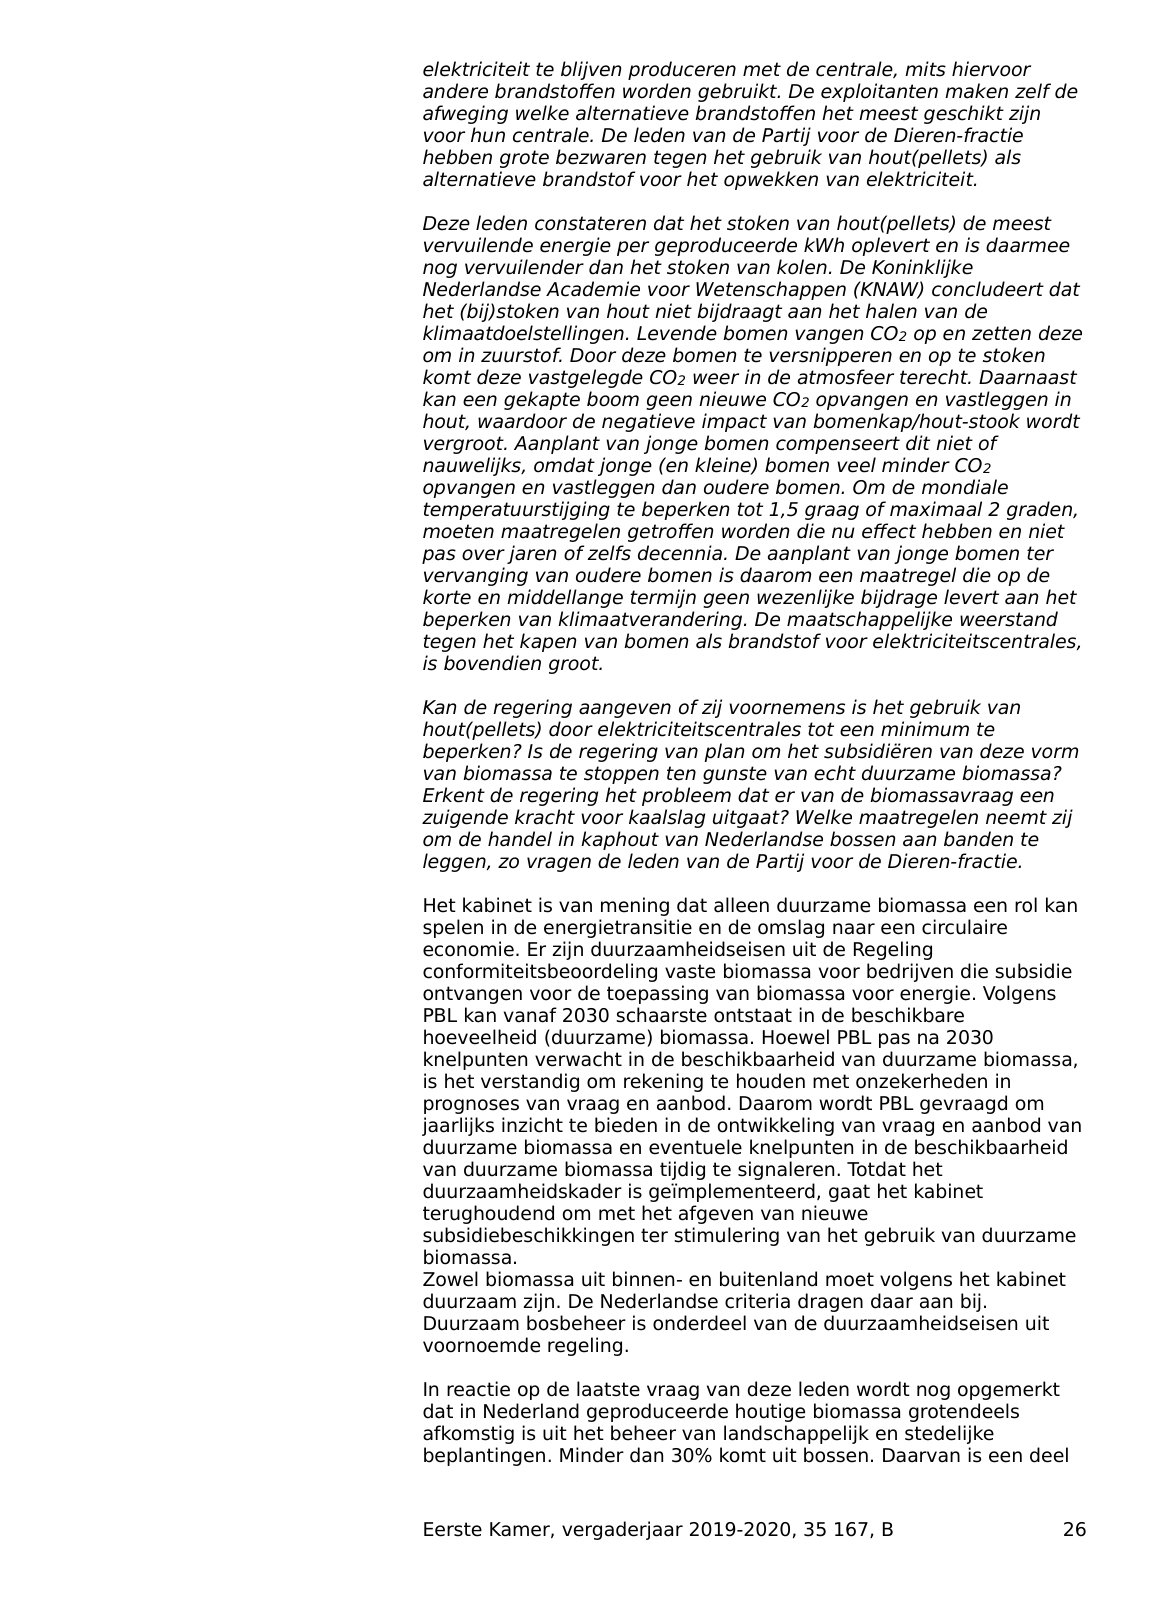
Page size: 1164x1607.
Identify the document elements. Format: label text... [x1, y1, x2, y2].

text elektriciteit te blijven produceren met de centrale, mits hiervoor andere brandstoffen worden gebruikt. De exploitanten maken zelf de afweging welke alternatieve brandstoffen het meest geschikt zijn voor hun centrale. De leden van de Partij voor de Dieren-fractie hebben grote bezwaren tegen het gebruik van hout(pellets) als alternatieve brandstof voor het opwekken van elektriciteit. [422, 59, 1087, 191]
text Het kabinet is van mening dat alleen duurzame biomassa een rol kan spelen in de energietransitie en de omslag naar een circulaire economie. Er zijn duurzaamheidseisen uit de Regeling conformiteitsbeoordeling vaste biomassa voor bedrijven die subsidie ontvangen voor de toepassing van biomassa voor energie. Volgens PBL kan vanaf 2030 schaarste ontstaat in de beschikbare hoeveelheid (duurzame) biomassa. Hoewel PBL pas na 2030 knelpunten verwacht in de beschikbaarheid van duurzame biomassa, is het verstandig om rekening te houden met onzekerheden in prognoses van vraag en aanbod. Daarom wordt PBL gevraagd om jaarlijks inzicht te bieden in de ontwikkeling van vraag en aanbod van duurzame biomassa en eventuele knelpunten in de beschikbaarheid van duurzame biomassa tijdig te signaleren. Totdat het duurzaamheidskader is geïmplementeerd, gaat het kabinet terughoudend om met het afgeven van nieuwe subsidiebeschikkingen ter stimulering van het gebruik van duurzame biomassa. [422, 895, 1087, 1268]
text Kan de regering aangeven of zij voornemens is het gebruik van hout(pellets) door elektriciteitscentrales tot een minimum te beperken? Is de regering van plan om het subsidiëren van deze vorm van biomassa te stoppen ten gunste van echt duurzame biomassa? Erkent de regering het probleem dat er van de biomassavraag een zuigende kracht voor kaalslag uitgaat? Welke maatregelen neemt zij om de handel in kaphout van Nederlandse bossen aan banden te leggen, zo vragen de leden van de Partij voor de Dieren-fractie. [422, 697, 1087, 873]
text Zowel biomassa uit binnen- en buitenland moet volgens het kabinet duurzaam zijn. De Nederlandse criteria dragen daar aan bij. Duurzaam bosbeheer is onderdeel van de duurzaamheidseisen uit voornoemde regeling. [422, 1268, 1087, 1356]
text In reactie op de laatste vraag van deze leden wordt nog opgemerkt dat in Nederland geproduceerde houtige biomassa grotendeels afkomstig is uit het beheer van landschappelijk en stedelijke beplantingen. Minder dan 30% komt uit bossen. Daarvan is een deel [422, 1379, 1087, 1467]
text Deze leden constateren dat het stoken van hout(pellets) de meest vervuilende energie per geproduceerde kWh oplevert en is daarmee nog vervuilender dan het stoken van kolen. De Koninklijke Nederlandse Academie voor Wetenschappen (KNAW) concludeert dat het (bij)stoken van hout niet bijdraagt aan het halen van de klimaatdoelstellingen. Levende bomen vangen CO2 op en zetten deze om in zuurstof. Door deze bomen te versnipperen en op te stoken komt deze vastgelegde CO2 weer in de atmosfeer terecht. Daarnaast kan een gekapte boom geen nieuwe CO2 opvangen en vastleggen in hout, waardoor de negatieve impact van bomenkap/hout-stook wordt vergroot. Aanplant van jonge bomen compenseert dit niet of nauwelijks, omdat jonge (en kleine) bomen veel minder CO2 opvangen en vastleggen dan oudere bomen. Om de mondiale temperatuurstijging te beperken tot 1,5 graag of maximaal 2 graden, moeten maatregelen getroffen worden die nu effect hebben en niet pas over jaren of zelfs decennia. De aanplant van jonge bomen ter vervanging van oudere bomen is daarom een maatregel die op de korte en middellange termijn geen wezenlijke bijdrage levert aan het beperken van klimaatverandering. De maatschappelijke weerstand tegen het kapen van bomen als brandstof voor elektriciteitscentrales, is bovendien groot. [422, 213, 1087, 675]
